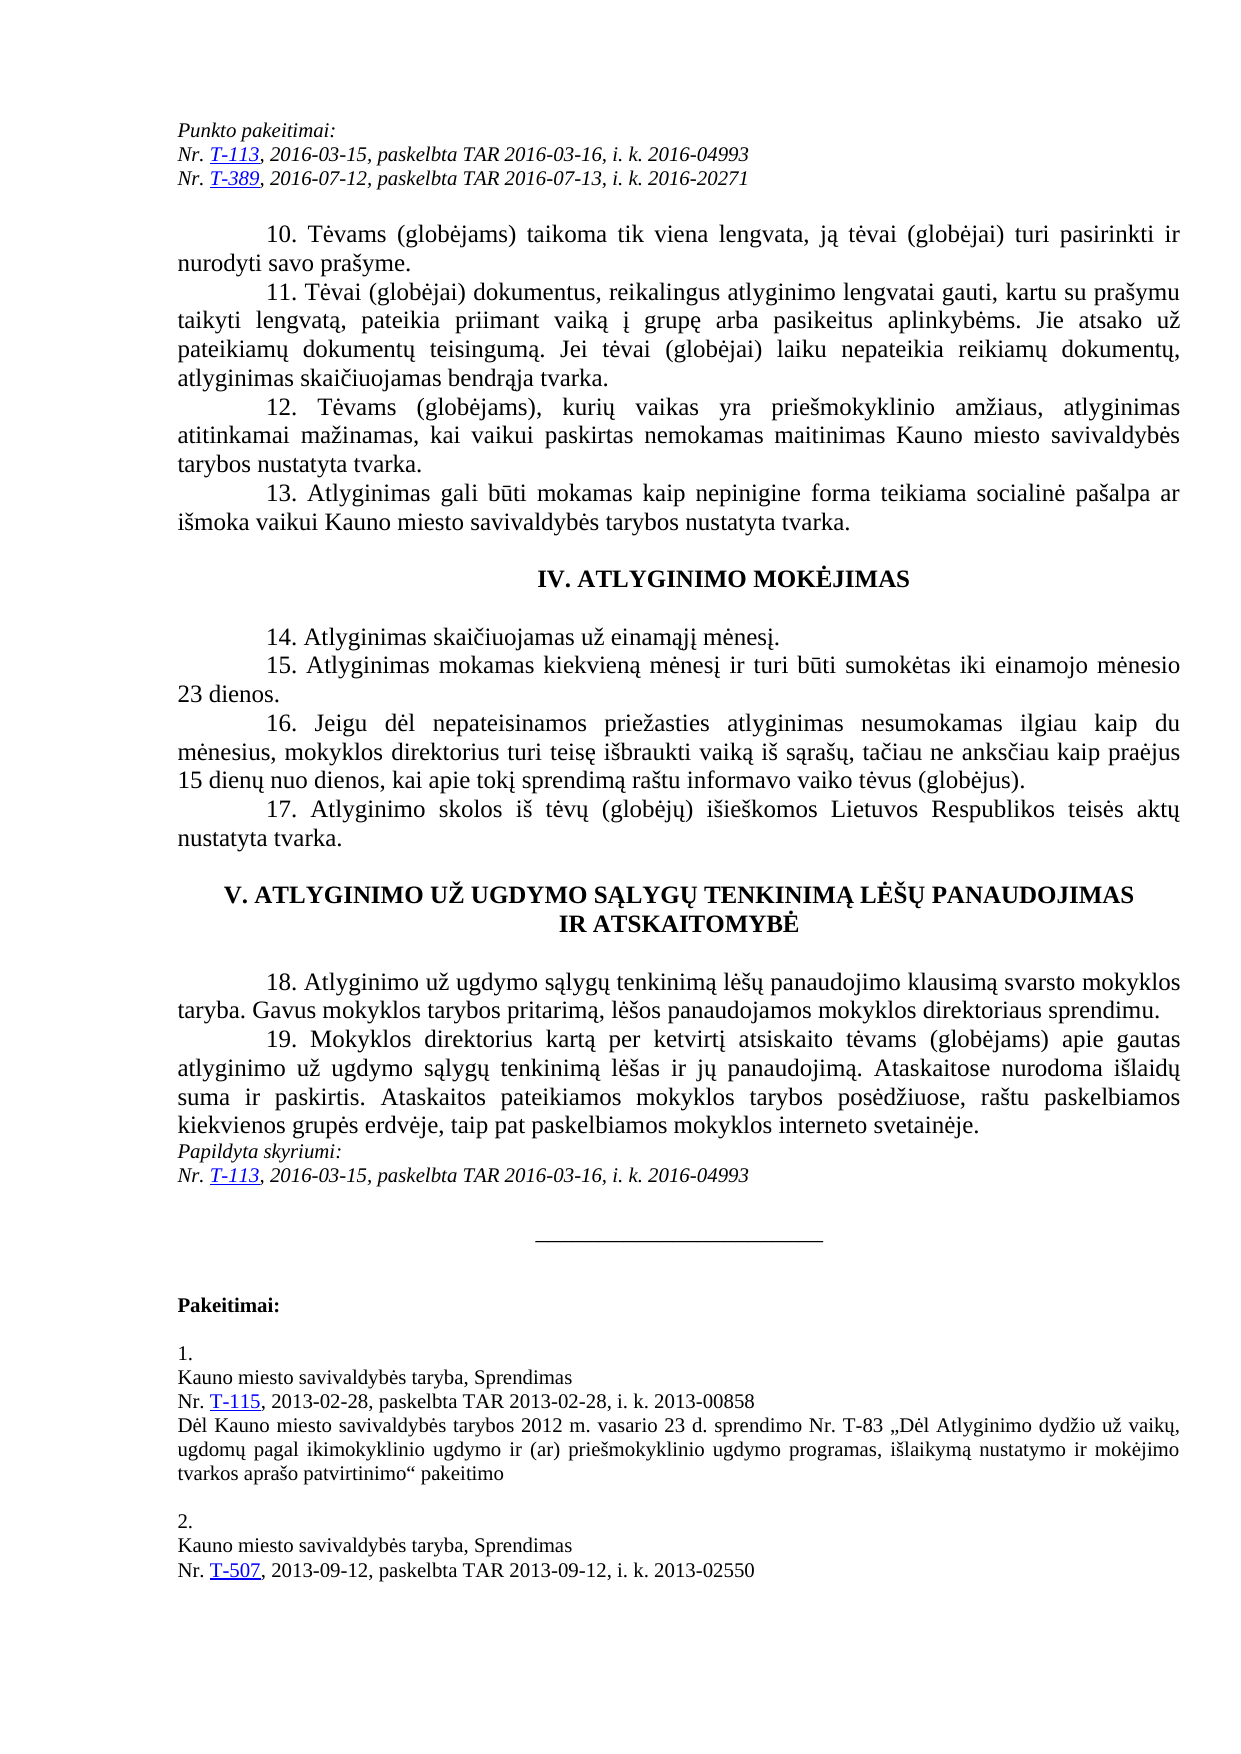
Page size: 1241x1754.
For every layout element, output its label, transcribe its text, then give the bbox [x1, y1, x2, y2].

text 11. Tėvai (globėjai) dokumentus, reikalingus atlyginimo lengvatai gauti, kartu su prašymu taikyti lengvatą, pateikia priimant vaiką į grupę arba pasikeitus aplinkybėms. Jie atsako už pateikiamų dokumentų teisingumą. Jei tėvai (globėjai) laiku nepateikia reikiamų dokumentų, atlyginimas skaičiuojamas bendrąja tvarka. [177, 277, 1181, 392]
text Kauno miesto savivaldybės taryba, Sprendimas [177, 1365, 1181, 1389]
text 14. Atlyginimas skaičiuojamas už einamąjį mėnesį. [177, 622, 1181, 650]
text Nr. T-115, 2013-02-28, paskelbta TAR 2013-02-28, i. k. 2013-00858 [177, 1389, 1181, 1413]
text Nr. T-507, 2013-09-12, paskelbta TAR 2013-09-12, i. k. 2013-02550 [177, 1557, 1181, 1582]
text 13. Atlyginimas gali būti mokamas kaip nepinigine forma teikiama socialinė pašalpa ar išmoka vaikui Kauno miesto savivaldybės tarybos nustatyta tvarka. [177, 478, 1181, 535]
text 19. Mokyklos direktorius kartą per ketvirtį atsiskaito tėvams (globėjams) apie gautas atlyginimo už ugdymo sąlygų tenkinimą lėšas ir jų panaudojimą. Ataskaitose nurodoma išlaidų suma ir paskirtis. Ataskaitos pateikiamos mokyklos tarybos posėdžiuose, raštu paskelbiamos kiekvienos grupės erdvėje, taip pat paskelbiamos mokyklos interneto svetainėje. [177, 1024, 1181, 1139]
text _______________________ [177, 1216, 1181, 1245]
text 12. Tėvams (globėjams), kurių vaikas yra priešmokyklinio amžiaus, atlyginimas atitinkamai mažinamas, kai vaikui paskirtas nemokamas maitinimas Kauno miesto savivaldybės tarybos nustatyta tvarka. [177, 392, 1181, 478]
text 18. Atlyginimo už ugdymo sąlygų tenkinimą lėšų panaudojimo klausimą svarsto mokyklos taryba. Gavus mokyklos tarybos pritarimą, lėšos panaudojamos mokyklos direktoriaus sprendimu. [177, 967, 1181, 1024]
text Papildyta skyriumi: [177, 1139, 1181, 1163]
text 10. Tėvams (globėjams) taikoma tik viena lengvata, ją tėvai (globėjai) turi pasirinkti ir nurodyti savo prašyme. [177, 219, 1181, 277]
text Nr. T-113, 2016-03-15, paskelbta TAR 2016-03-16, i. k. 2016-04993 [177, 1163, 1181, 1187]
text IV. ATLYGINIMO MOKĖJIMAS [177, 564, 1181, 593]
text Nr. T-389, 2016-07-12, paskelbta TAR 2016-07-13, i. k. 2016-20271 [177, 166, 1181, 190]
text Nr. T-113, 2016-03-15, paskelbta TAR 2016-03-16, i. k. 2016-04993 [177, 142, 1181, 166]
text 15. Atlyginimas mokamas kiekvieną mėnesį ir turi būti sumokėtas iki einamojo mėnesio 23 dienos. [177, 650, 1181, 708]
text Punkto pakeitimai: [177, 118, 1181, 142]
text V. ATLYGINIMO UŽ UGDYMO SĄLYGŲ TENKINIMĄ LĖŠŲ PANAUDOJIMAS IR ATSKAITOMYBĖ [207, 880, 1152, 938]
text 17. Atlyginimo skolos iš tėvų (globėjų) išieškomos Lietuvos Respublikos teisės aktų nustatyta tvarka. [177, 794, 1181, 852]
text 16. Jeigu dėl nepateisinamos priežasties atlyginimas nesumokamas ilgiau kaip du mėnesius, mokyklos direktorius turi teisę išbraukti vaiką iš sąrašų, tačiau ne anksčiau kaip praėjus 15 dienų nuo dienos, kai apie tokį sprendimą raštu informavo vaiko tėvus (globėjus). [177, 708, 1181, 794]
text 2. [177, 1509, 1181, 1533]
text Kauno miesto savivaldybės taryba, Sprendimas [177, 1533, 1181, 1557]
text 1. [177, 1341, 1181, 1365]
text Pakeitimai: [177, 1293, 1181, 1317]
text Dėl Kauno miesto savivaldybės tarybos 2012 m. vasario 23 d. sprendimo Nr. T-83 „Dėl Atlyginimo dydžio už vaikų, ugdomų pagal ikimokyklinio ugdymo ir (ar) priešmokyklinio ugdymo programas, išlaikymą nustatymo ir mokėjimo tvarkos aprašo patvirtinimo“ pakeitimo [177, 1413, 1181, 1485]
